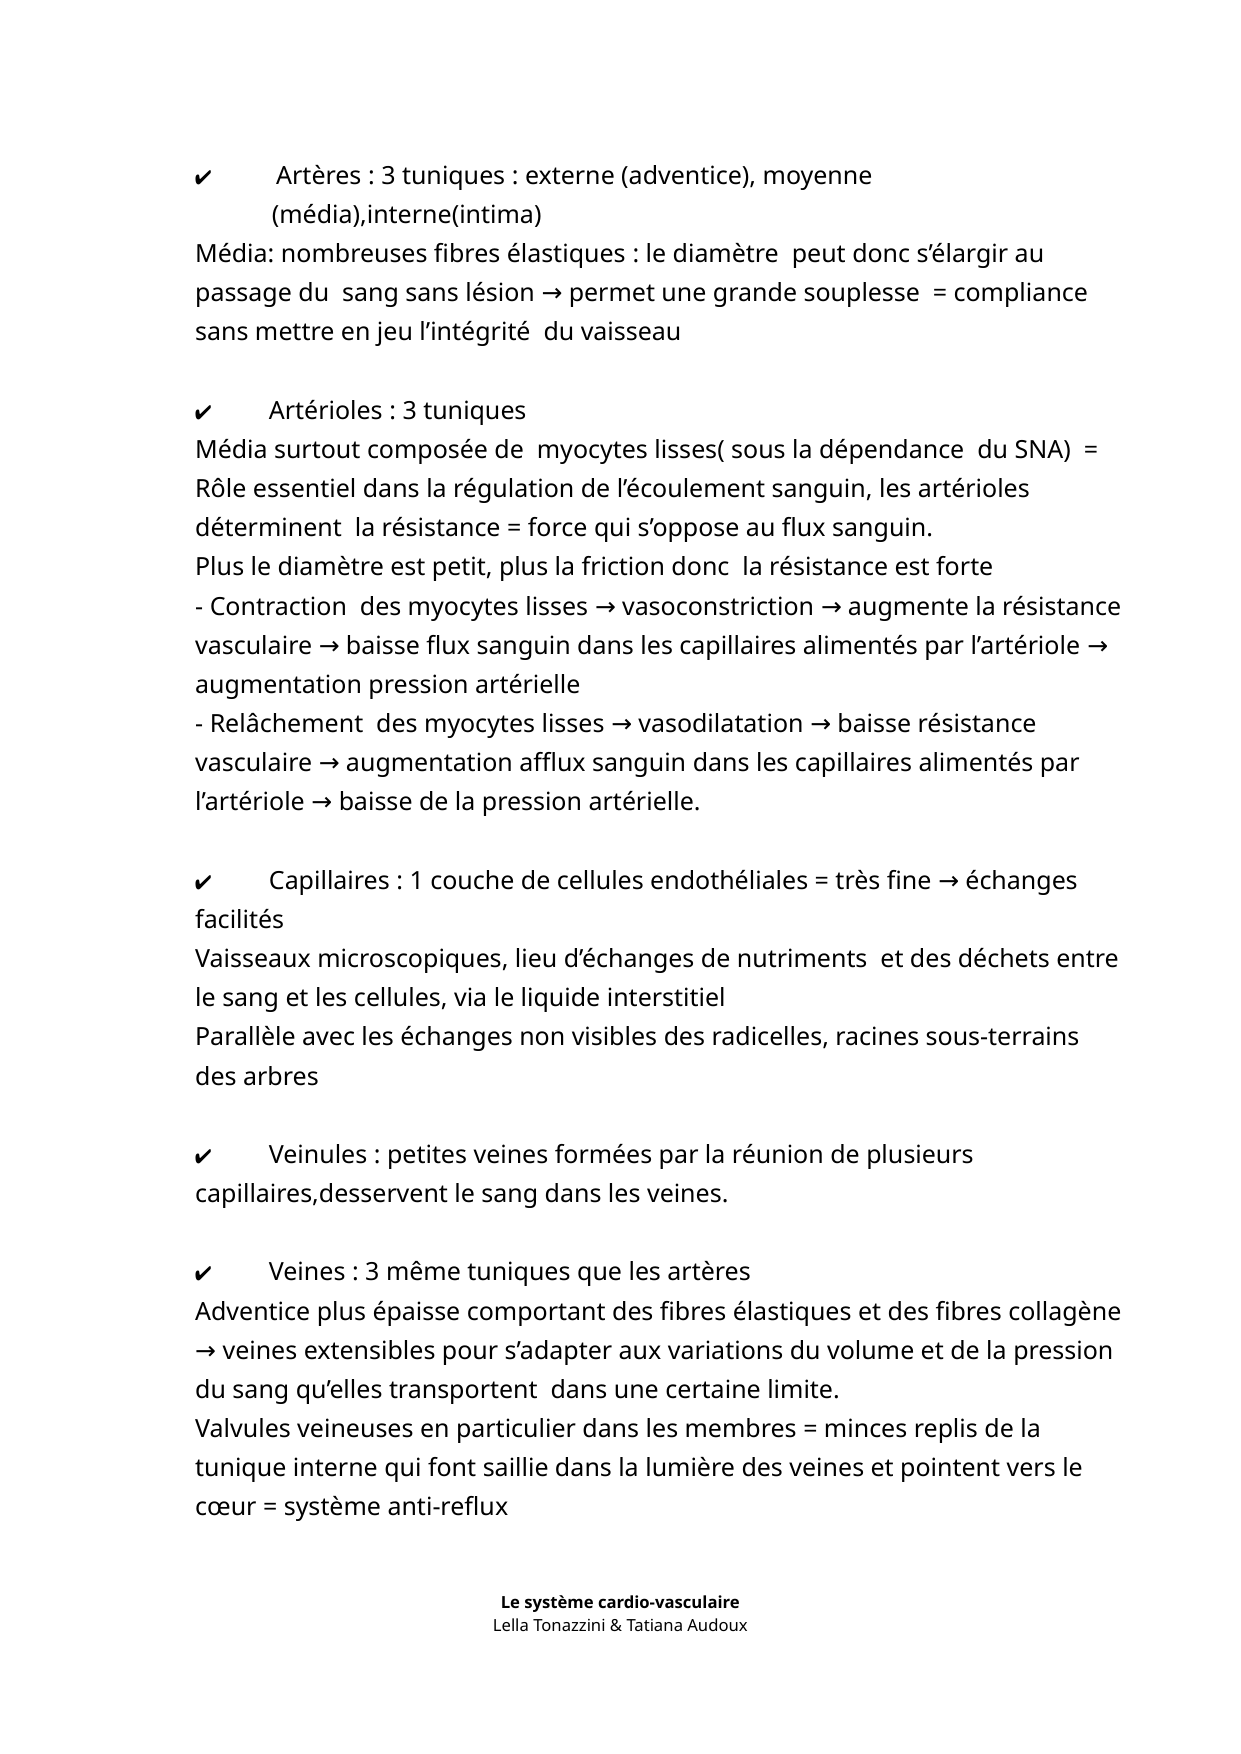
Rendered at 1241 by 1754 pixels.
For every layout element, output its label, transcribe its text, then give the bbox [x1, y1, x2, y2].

list Artères : 3 tuniques : externe (adventice), moyenne (média),interne(intima) [195, 157, 1122, 231]
list Adventice plus épaisse comportant des fibres élastiques et des fibres collagène → veines extensibles pour s’adapter aux variations du volume et de la pression du sang qu’elles transportent dans une certaine limite. [195, 1293, 1122, 1406]
list Veinules : petites veines formées par la réunion de plusieurs capillaires,desservent le sang dans les veines. [195, 1136, 1122, 1210]
list Plus le diamètre est petit, plus la friction donc la résistance est forte [195, 549, 1122, 583]
list Média: nombreuses fibres élastiques : le diamètre peut donc s’élargir au passage du sang sans lésion → permet une grande souplesse = compliance sans mettre en jeu l’intégrité du vaisseau [195, 236, 1122, 348]
list - Contraction des myocytes lisses → vasoconstriction → augmente la résistance vasculaire → baisse flux sanguin dans les capillaires alimentés par l’artériole → augmentation pression artérielle [195, 588, 1122, 701]
list Vaisseaux microscopiques, lieu d’échanges de nutriments et des déchets entre le sang et les cellules, via le liquide interstitiel [195, 941, 1122, 1014]
list Veines : 3 même tuniques que les artères [195, 1254, 1122, 1288]
list Parallèle avec les échanges non visibles des radicelles, racines sous-terrains des arbres [195, 1019, 1122, 1092]
list - Relâchement des myocytes lisses → vasodilatation → baisse résistance vasculaire → augmentation afflux sanguin dans les capillaires alimentés par l’artériole → baisse de la pression artérielle. [195, 706, 1122, 818]
list Média surtout composée de myocytes lisses( sous la dépendance du SNA) = Rôle essentiel dans la régulation de l’écoulement sanguin, les artérioles déterminent la résistance = force qui s’oppose au flux sanguin. [195, 431, 1122, 544]
list Capillaires : 1 couche de cellules endothéliales = très fine → échanges facilités [195, 862, 1122, 936]
list Artérioles : 3 tuniques [195, 392, 1122, 426]
list Valvules veineuses en particulier dans les membres = minces replis de la tunique interne qui font saillie dans la lumière des veines et pointent vers le cœur = système anti-reflux [195, 1411, 1122, 1523]
